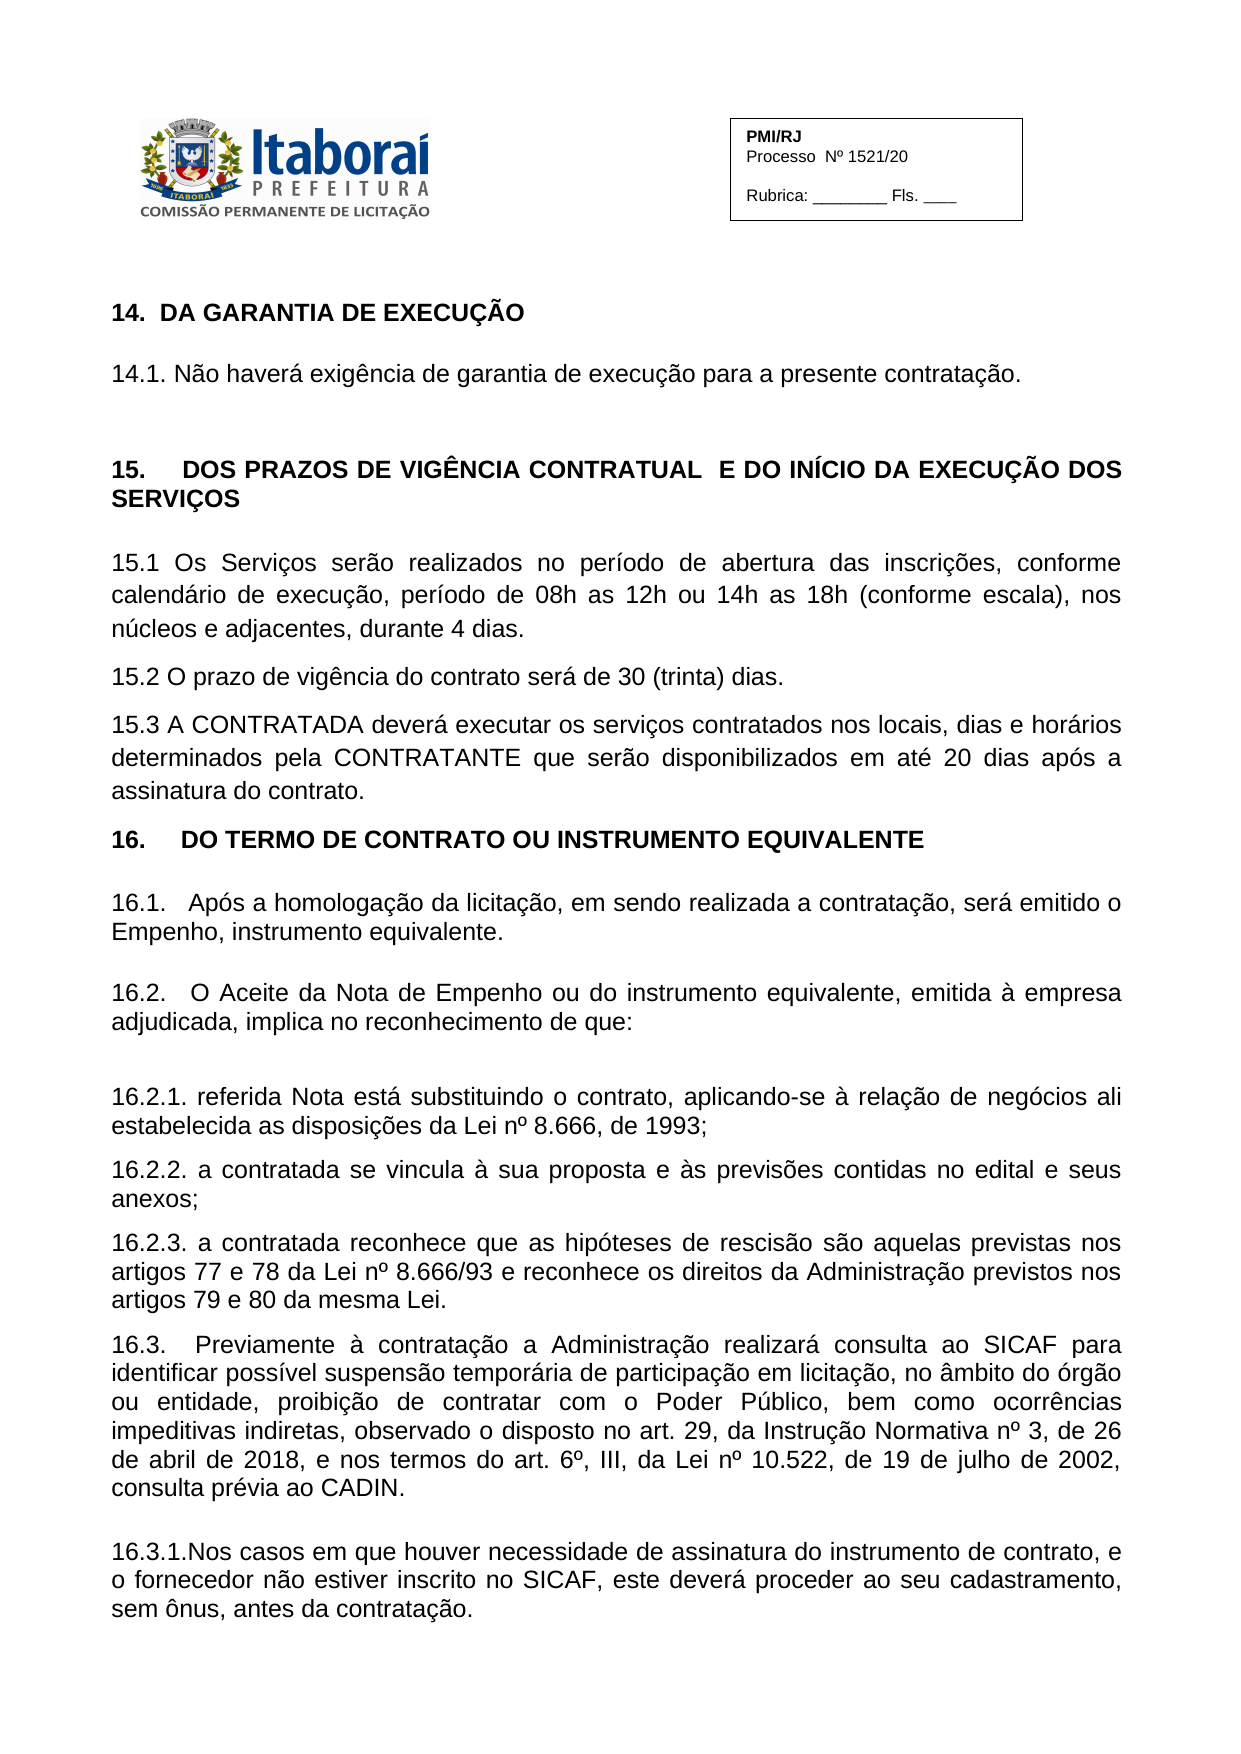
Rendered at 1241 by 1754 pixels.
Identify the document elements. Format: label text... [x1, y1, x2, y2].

text 16.2. O Aceite da Nota de Empenho ou do instrumento equivalente, emitida à empresa adjudicada, implica no reconhecimento de que: [111, 978, 1123, 1035]
text 14. DA GARANTIA DE EXECUÇÃO [111, 297, 1123, 326]
text 16. DO TERMO DE CONTRATO OU INSTRUMENTO EQUIVALENTE [111, 824, 1123, 853]
text 15.1 Os Serviços serão realizados no período de abertura das inscrições, conforme calendário de execução, período de 08h as 12h ou 14h as 18h (conforme escala), nos núcleos e adjacentes, durante 4 dias. [111, 547, 1123, 642]
text 14.1. Não haverá exigência de garantia de execução para a presente contratação. [111, 359, 1123, 387]
list 15. DOS PRAZOS DE VIGÊNCIA CONTRATUAL E DO INÍCIO DA EXECUÇÃO DOS SERVIÇOS [73, 455, 1123, 513]
text 16.3. Previamente à contratação a Administração realizará consulta ao SICAF para identificar possível suspensão temporária de participação em licitação, no âmbito do órgão ou entidade, proibição de contratar com o Poder Público, bem como ocorrências impeditivas indiretas, observado o disposto no art. 29, da Instrução Normativa nº 3, de 26 de abril de 2018, e nos termos do art. 6º, III, da Lei nº 10.522, de 19 de julho de 2002, consulta prévia ao CADIN. [111, 1329, 1123, 1502]
text 16.1. Após a homologação da licitação, em sendo realizada a contratação, será emitido o Empenho, instrumento equivalente. [111, 888, 1123, 945]
text 16.2.2. a contratada se vincula à sua proposta e às previsões contidas no edital e seus anexos; [111, 1155, 1123, 1213]
text 16.3.1.Nos casos em que houver necessidade de assinatura do instrumento de contrato, e o fornecedor não estiver inscrito no SICAF, este deverá proceder ao seu cadastramento, sem ônus, antes da contratação. [111, 1537, 1123, 1623]
text 15.2 O prazo de vigência do contrato será de 30 (trinta) dias. [111, 662, 1123, 691]
text 16.2.3. a contratada reconhece que as hipóteses de rescisão são aquelas previstas nos artigos 77 e 78 da Lei nº 8.666/93 e reconhece os direitos da Administração previstos nos artigos 79 e 80 da mesma Lei. [111, 1228, 1123, 1314]
text 16.2.1. referida Nota está substituindo o contrato, aplicando-se à relação de negócios ali estabelecida as disposições da Lei nº 8.666, de 1993; [111, 1082, 1123, 1140]
picture [140, 118, 430, 220]
text 15.3 A CONTRATADA deverá executar os serviços contratados nos locais, dias e horários determinados pela CONTRATANTE que serão disponibilizados em até 20 dias após a assinatura do contrato. [111, 710, 1123, 805]
